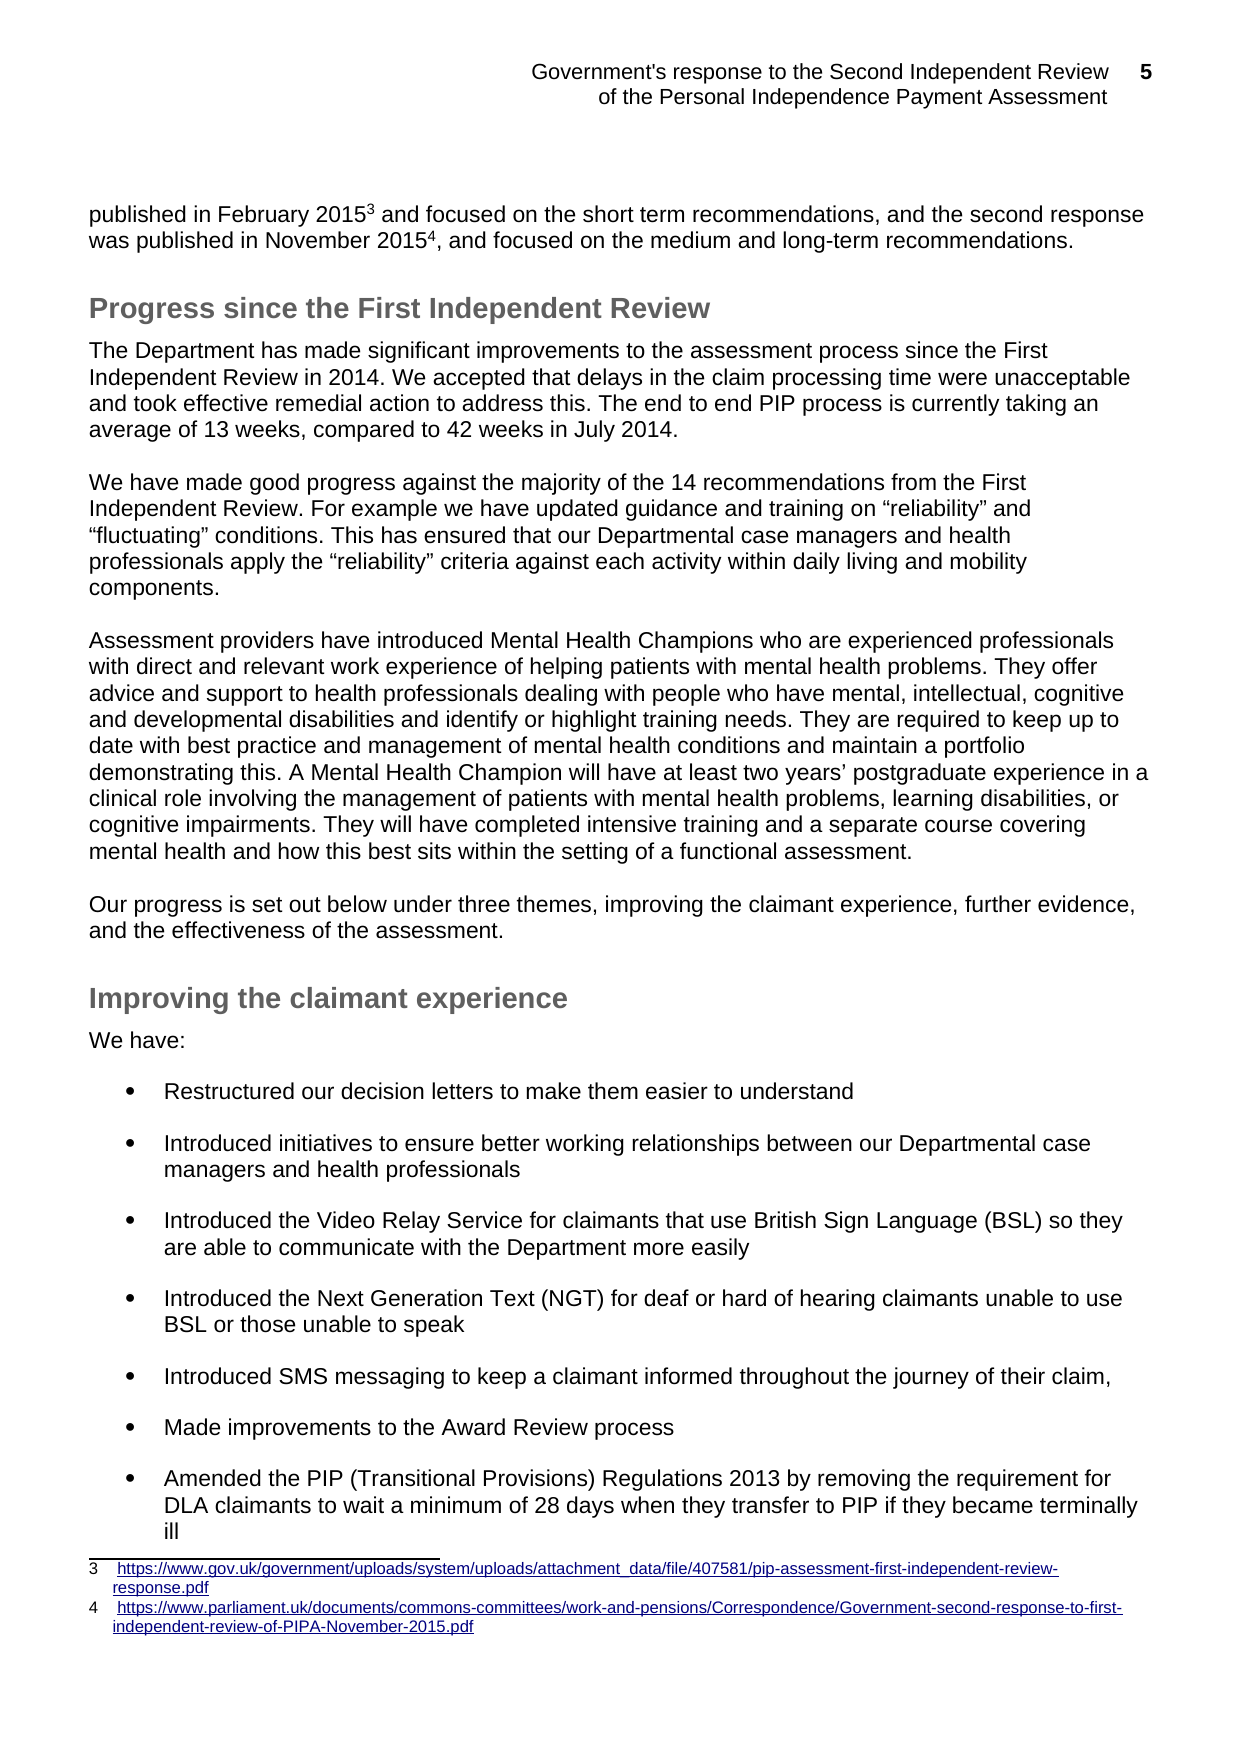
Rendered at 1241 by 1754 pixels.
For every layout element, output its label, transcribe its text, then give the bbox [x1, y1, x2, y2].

text We have made good progress against the majority of the 14 recommendations from the First Independent Review. For example we have updated guidance and training on “reliability” and “fluctuating” conditions. This has ensured that our Departmental case managers and health professionals apply the “reliability” criteria against each activity within daily living and mobility components. [89, 469, 1152, 601]
list Introduced initiatives to ensure better working relationships between our Departmental case managers and health professionals [126, 1129, 1152, 1182]
subtitle Progress since the First Independent Review [89, 291, 1152, 324]
list Introduced SMS messaging to keep a claimant informed throughout the journey of their claim, [126, 1363, 1152, 1389]
subtitle Improving the claimant experience [89, 981, 1152, 1014]
list Restructured our decision letters to make them easier to understand [126, 1078, 1152, 1104]
list Amended the PIP (Transitional Provisions) Regulations 2013 by removing the requirement for DLA claimants to wait a minimum of 28 days when they transfer to PIP if they became terminally ill [126, 1465, 1152, 1544]
list Introduced the Next Generation Text (NGT) for deaf or hard of hearing claimants unable to use BSL or those unable to speak [126, 1285, 1152, 1338]
text Assessment providers have introduced Mental Health Champions who are experienced professionals with direct and relevant work experience of helping patients with mental health problems. They offer advice and support to health professionals dealing with people who have mental, intellectual, cognitive and developmental disabilities and identify or highlight training needs. They are required to keep up to date with best practice and management of mental health conditions and maintain a portfolio demonstrating this. A Mental Health Champion will have at least two years’ postgraduate experience in a clinical role involving the management of patients with mental health problems, learning disabilities, or cognitive impairments. They will have completed intensive training and a separate course covering mental health and how this best sits within the setting of a functional assessment. [89, 627, 1152, 864]
list Introduced the Video Relay Service for claimants that use British Sign Language (BSL) so they are able to communicate with the Department more easily [126, 1207, 1152, 1260]
text published in February 2015 and focused on the short term recommendations, and the second response was published in November 2015, and focused on the medium and long-term recommendations. [89, 201, 1152, 253]
list Made improvements to the Award Review process [126, 1414, 1152, 1440]
text Our progress is set out below under three themes, improving the claimant experience, further evidence, and the effectiveness of the assessment. [89, 891, 1152, 943]
text We have: [89, 1027, 1152, 1053]
text https://www.gov.uk/government/uploads/system/uploads/attachment_data/file/407581/pip-assessment-first-independent-review-response.pdf [89, 1559, 1152, 1597]
text https://www.parliament.uk/documents/commons-committees/work-and-pensions/Correspondence/Government-second-response-to-first-independent-review-of-PIPA-November-2015.pdf [89, 1597, 1152, 1636]
text The Department has made significant improvements to the assessment process since the First Independent Review in 2014. We accepted that delays in the claim processing time were unacceptable and took effective remedial action to address this. The end to end PIP process is currently taking an average of 13 weeks, compared to 42 weeks in July 2014. [89, 337, 1152, 442]
